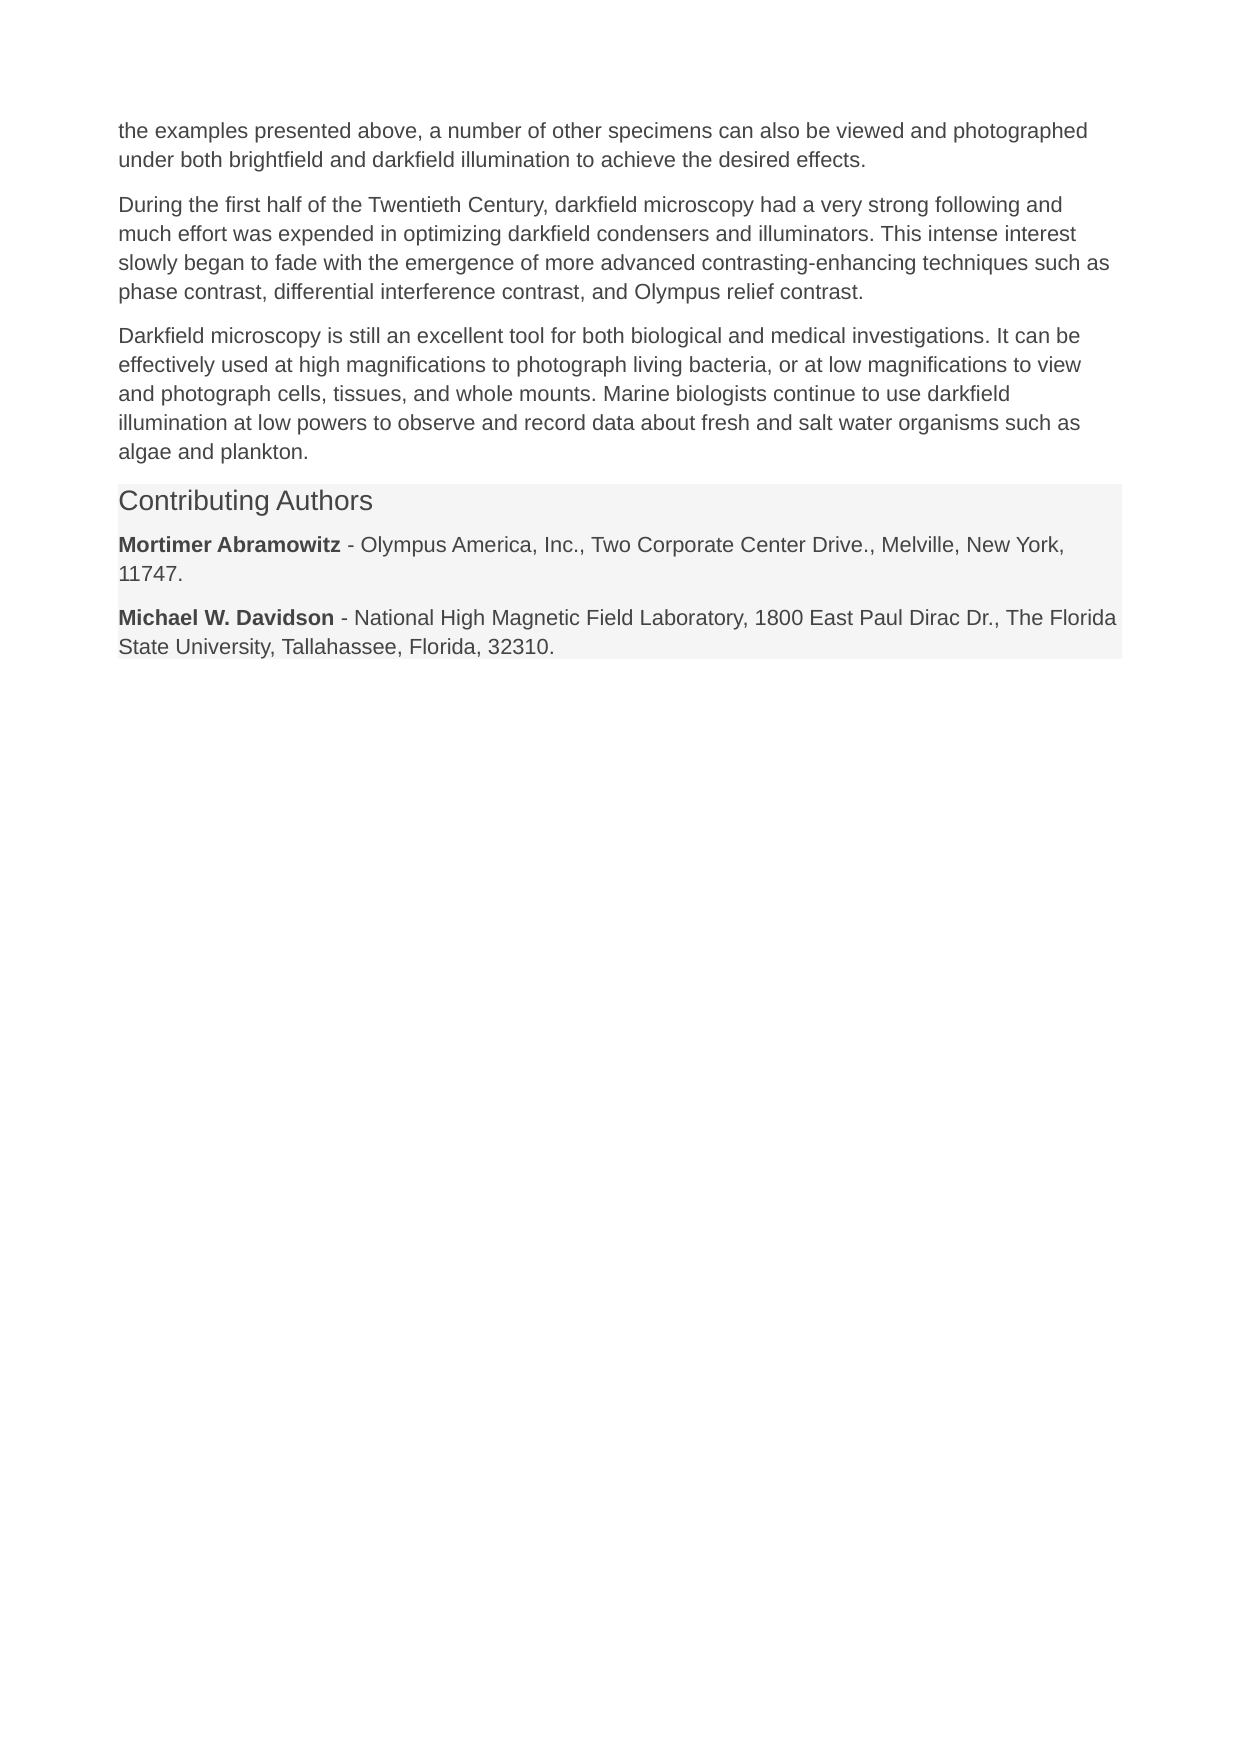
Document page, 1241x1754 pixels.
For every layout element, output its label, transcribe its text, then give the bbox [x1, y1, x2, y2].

text the examples presented above, a number of other specimens can also be viewed and photographed under both brightfield and darkfield illumination to achieve the desired effects. [118, 118, 1122, 172]
text Michael W. Davidson - National High Magnetic Field Laboratory, 1800 East Paul Dirac Dr., The Florida State University, Tallahassee, Florida, 32310. [118, 605, 1122, 659]
subtitle Contributing Authors [118, 483, 1122, 516]
text Mortimer Abramowitz - Olympus America, Inc., Two Corporate Center Drive., Melville, New York, 11747. [118, 532, 1122, 586]
text During the first half of the Twentieth Century, darkfield microscopy had a very strong following and much effort was expended in optimizing darkfield condensers and illuminators. This intense interest slowly began to fade with the emergence of more advanced contrasting-enhancing techniques such as phase contrast, differential interference contrast, and Olympus relief contrast. [118, 192, 1122, 304]
text Darkfield microscopy is still an excellent tool for both biological and medical investigations. It can be effectively used at high magnifications to photograph living bacteria, or at low magnifications to view and photograph cells, tissues, and whole mounts. Marine biologists continue to use darkfield illumination at low powers to observe and record data about fresh and salt water organisms such as algae and plankton. [118, 323, 1122, 464]
